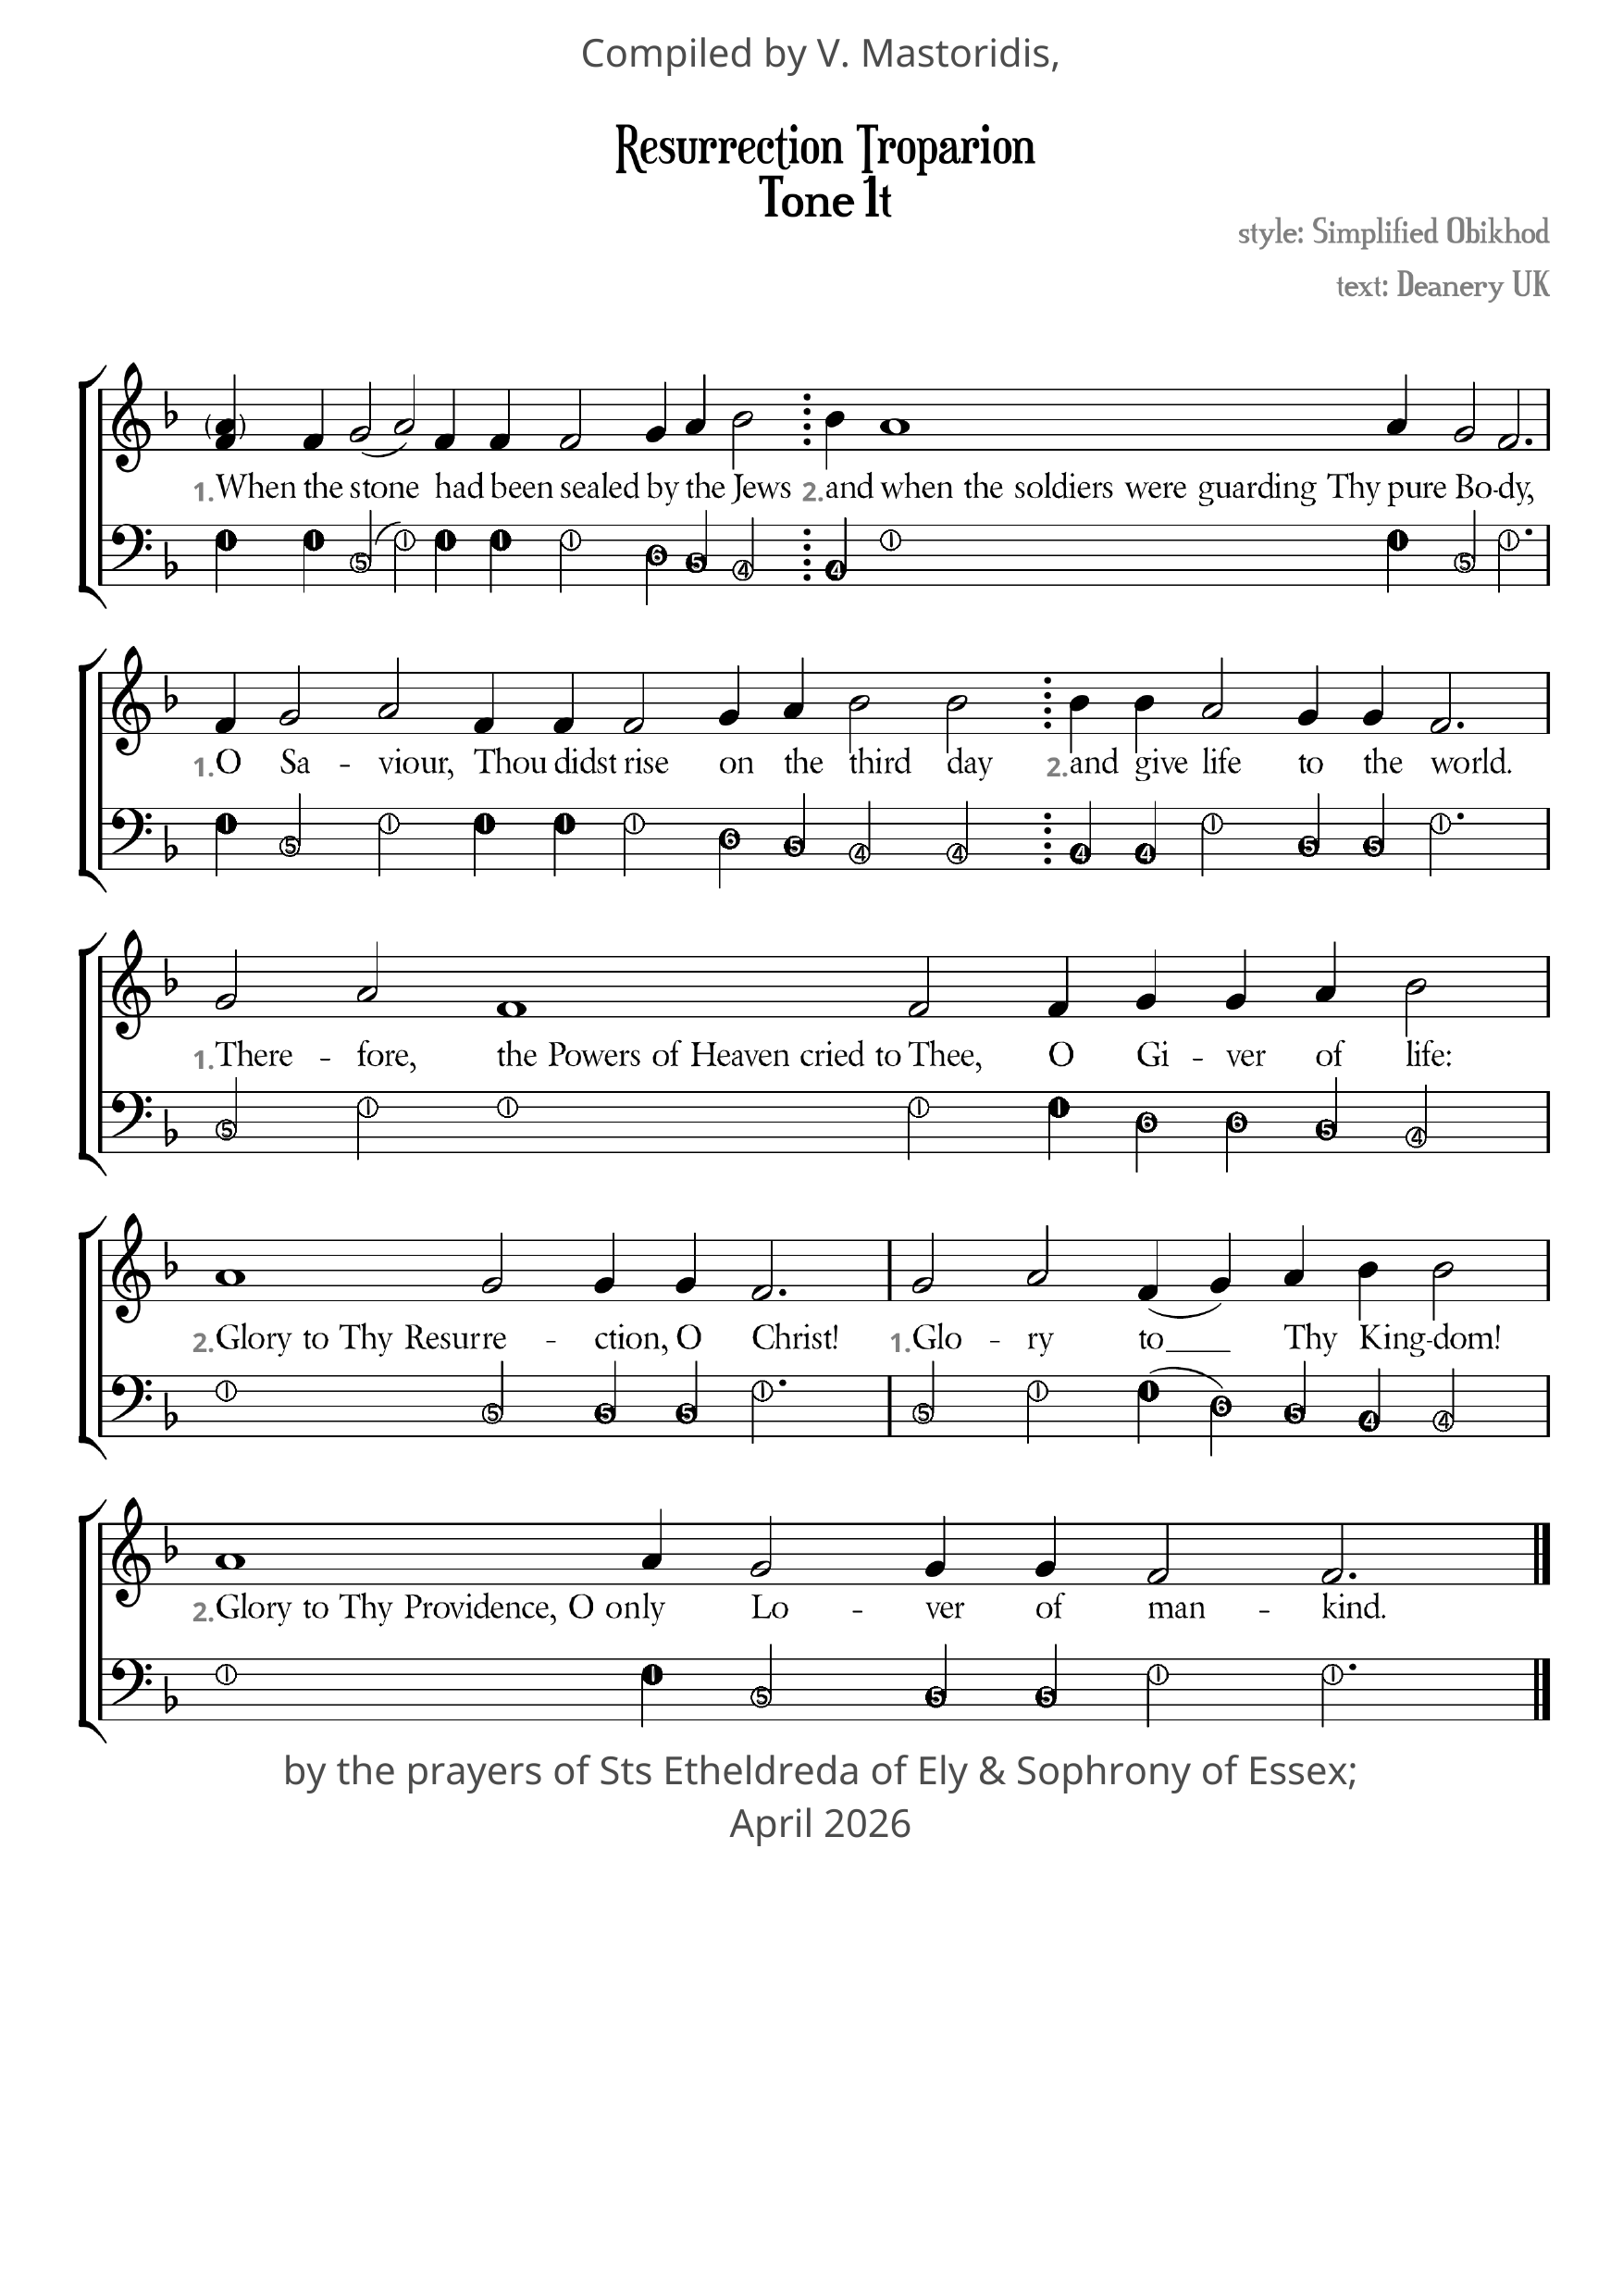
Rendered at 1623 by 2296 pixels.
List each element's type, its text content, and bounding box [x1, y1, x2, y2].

text April 2026 [85, 1796, 1556, 1848]
picture [79, 124, 1551, 1744]
text by the prayers of Sts Etheldreda of Ely & Sophrony of Essex; [85, 79, 1556, 1796]
text Compiled by V. Mastoridis, [85, 26, 1556, 79]
